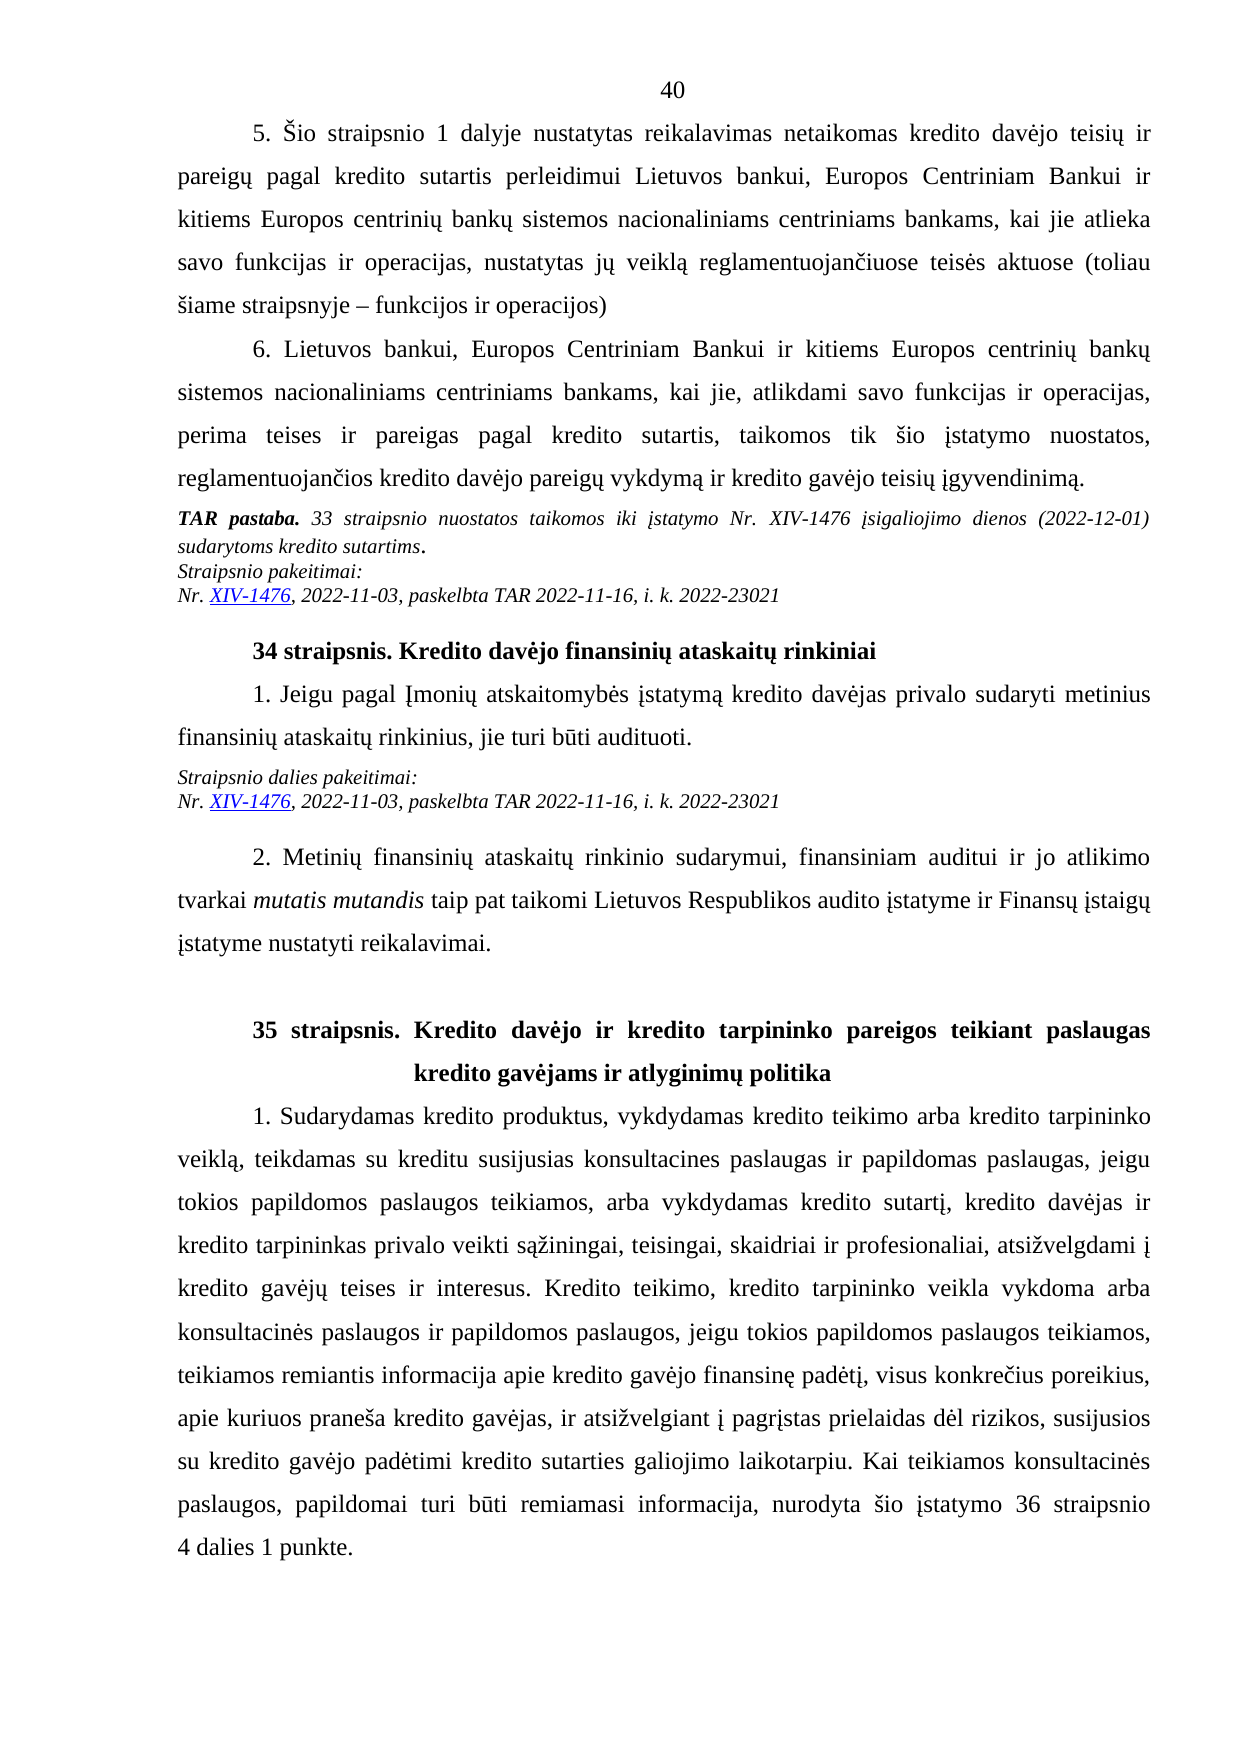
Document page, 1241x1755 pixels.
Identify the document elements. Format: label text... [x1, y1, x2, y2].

text 5. Šio straipsnio 1 dalyje nustatytas reikalavimas netaikomas kredito davėjo teisių ir pareigų pagal kredito sutartis perleidimui Lietuvos bankui, Europos Centriniam Bankui ir kitiems Europos centrinių bankų sistemos nacionaliniams centriniams bankams, kai jie atlieka savo funkcijas ir operacijas, nustatytas jų veiklą reglamentuojančiuose teisės aktuose (toliau šiame straipsnyje – funkcijos ir operacijos) [177, 118, 1152, 319]
text 1. Jeigu pagal Įmonių atskaitomybės įstatymą kredito davėjas privalo sudaryti metinius finansinių ataskaitų rinkinius, jie turi būti audituoti. [177, 679, 1152, 751]
text Straipsnio pakeitimai: [177, 559, 1152, 583]
text Nr. XIV-1476, 2022-11-03, paskelbta TAR 2022-11-16, i. k. 2022-23021 [177, 583, 1152, 607]
text 1. Sudarydamas kredito produktus, vykdydamas kredito teikimo arba kredito tarpininko veiklą, teikdamas su kreditu susijusias konsultacines paslaugas ir papildomas paslaugas, jeigu tokios papildomos paslaugos teikiamos, arba vykdydamas kredito sutartį, kredito davėjas ir kredito tarpininkas privalo veikti sąžiningai, teisingai, skaidriai ir profesionaliai, atsižvelgdami į kredito gavėjų teises ir interesus. Kredito teikimo, kredito tarpininko veikla vykdoma arba konsultacinės paslaugos ir papildomos paslaugos, jeigu tokios papildomos paslaugos teikiamos, teikiamos remiantis informacija apie kredito gavėjo finansinę padėtį, visus konkrečius poreikius, apie kuriuos praneša kredito gavėjas, ir atsižvelgiant į pagrįstas prielaidas dėl rizikos, susijusios su kredito gavėjo padėtimi kredito sutarties galiojimo laikotarpiu. Kai teikiamos konsultacinės paslaugos, papildomai turi būti remiamasi informacija, nurodyta šio įstatymo 36 straipsnio 4 dalies 1 punkte. [177, 1101, 1152, 1561]
text TAR pastaba. 33 straipsnio nuostatos taikomos iki įstatymo Nr. XIV-1476 įsigaliojimo dienos (2022-12-01) sudarytoms kredito sutartims. [177, 506, 1152, 559]
text 2. Metinių finansinių ataskaitų rinkinio sudarymui, finansiniam auditui ir jo atlikimo tvarkai mutatis mutandis taip pat taikomi Lietuvos Respublikos audito įstatyme ir Finansų įstaigų įstatyme nustatyti reikalavimai. [177, 842, 1152, 957]
text 6. Lietuvos bankui, Europos Centriniam Bankui ir kitiems Europos centrinių bankų sistemos nacionaliniams centriniams bankams, kai jie, atlikdami savo funkcijas ir operacijas, perima teises ir pareigas pagal kredito sutartis, taikomos tik šio įstatymo nuostatos, reglamentuojančios kredito davėjo pareigų vykdymą ir kredito gavėjo teisių įgyvendinimą. [177, 334, 1152, 492]
text Nr. XIV-1476, 2022-11-03, paskelbta TAR 2022-11-16, i. k. 2022-23021 [177, 789, 1152, 813]
text Straipsnio dalies pakeitimai: [177, 765, 1152, 789]
text 34 straipsnis. Kredito davėjo finansinių ataskaitų rinkiniai [177, 636, 1152, 665]
text 35 straipsnis. Kredito davėjo ir kredito tarpininko pareigos teikiant paslaugas kredito gavėjams ir atlyginimų politika [252, 1015, 1152, 1087]
